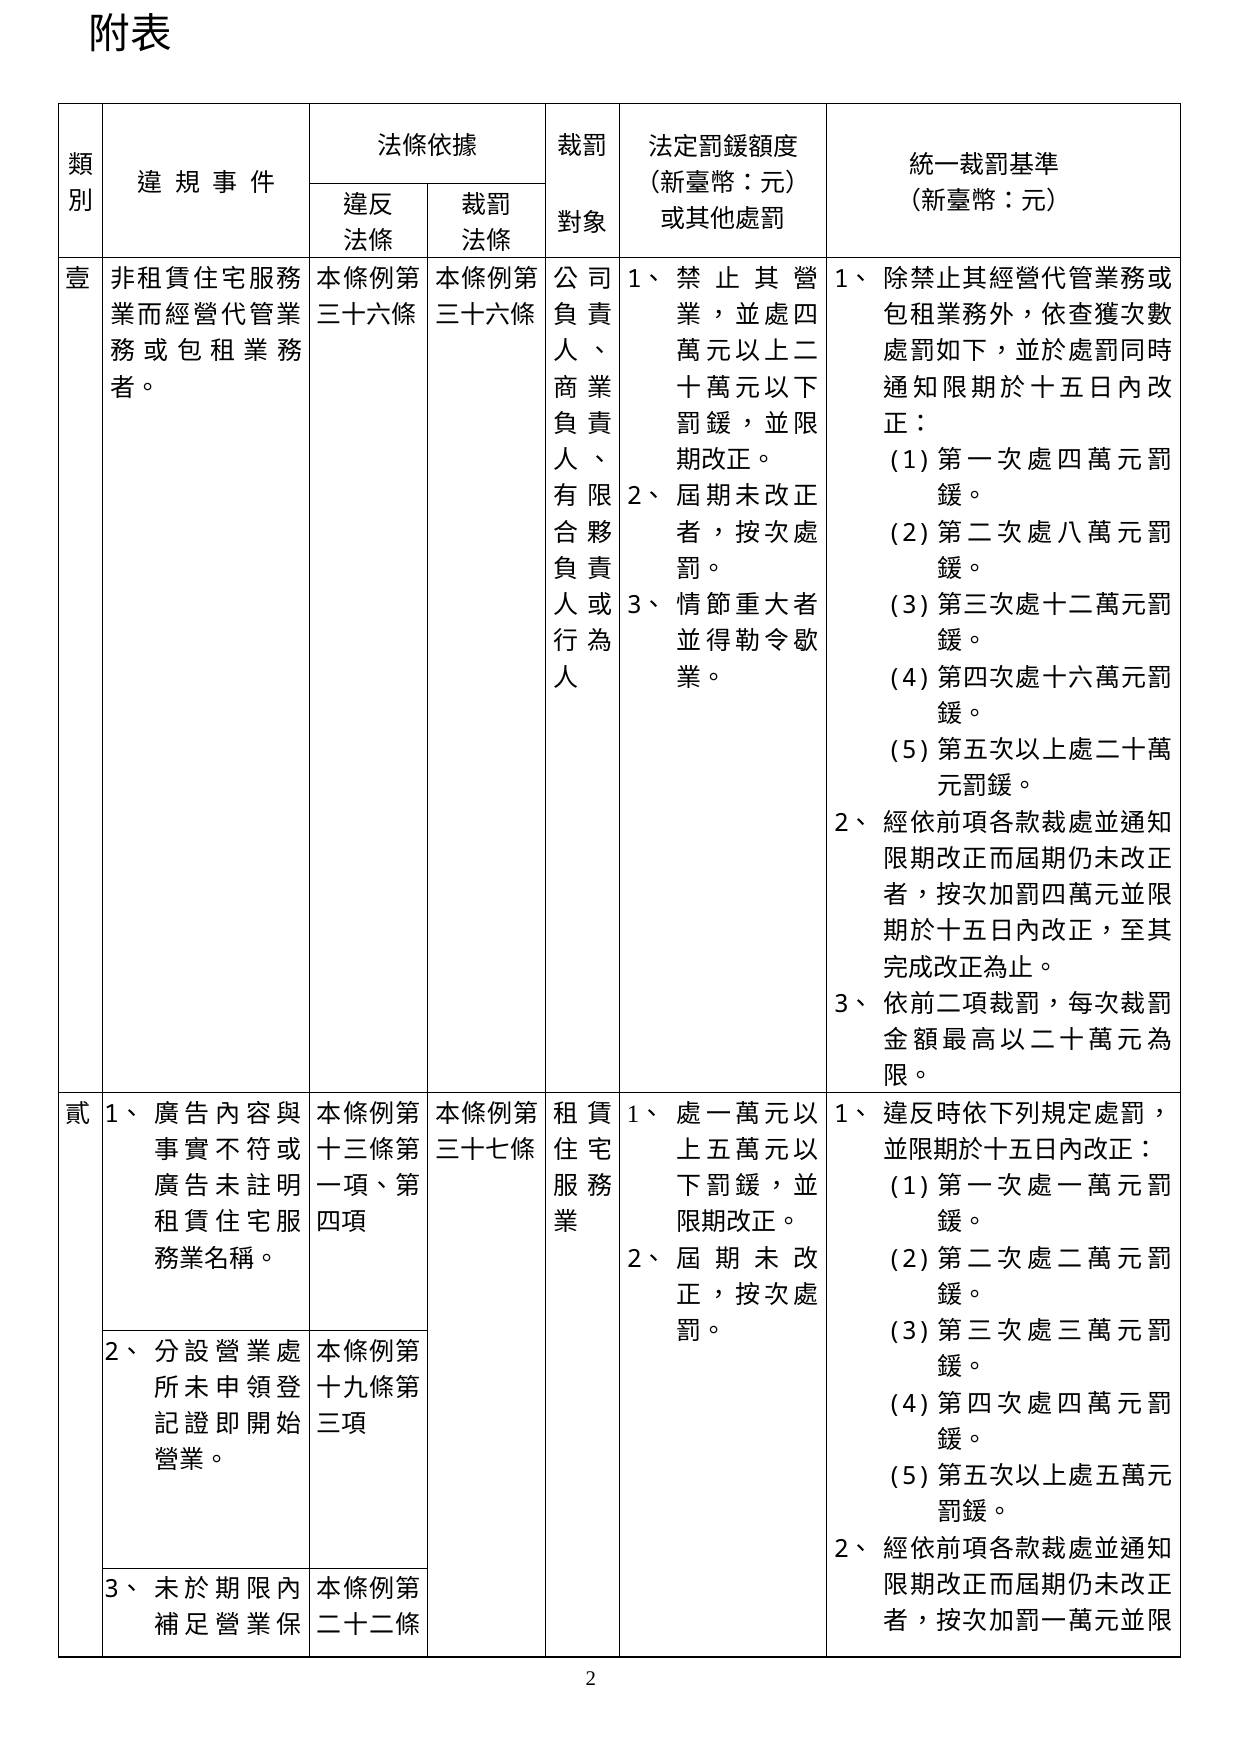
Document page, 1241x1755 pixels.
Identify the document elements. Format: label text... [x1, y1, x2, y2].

table_cell 本條例第二十二條 [310, 1569, 427, 1656]
text 附表 [89, 0, 1093, 60]
table_cell 對象 [546, 183, 619, 257]
table_cell 本條例第三十七條 [428, 1093, 545, 1656]
table_cell 本條例第十九條第三項 [310, 1331, 427, 1568]
table_cell 禁止其營業，並處四萬元以上二十萬元以下罰鍰，並限期改正。 屆期未改正者，按次處罰。 情節重大者並得勒令歇業。 [620, 258, 826, 1092]
table_cell 壹 [59, 258, 102, 1092]
table_cell 非租賃住宅服務業而經營代管業務或包租業務者。 [103, 258, 309, 1092]
table_cell 租賃住宅服務業 [546, 1093, 619, 1656]
table_cell 除禁止其經營代管業務或包租業務外，依查獲次數處罰如下，並於處罰同時通知限期於十五日內改正： 第一次處四萬元罰鍰。 第二次處八萬元罰鍰。 第三次處十二萬元罰鍰。 第四次處十六萬元罰鍰。 第五次以上處二十萬元罰鍰。 經依前項各款裁處並通知限期改正而屆期仍未改正者，按次加罰四萬元並限期於十五日內改正，至其完成改正為止。 依前二項裁罰，每次裁罰金額最高以二十萬元為限。 [827, 258, 1180, 1092]
table_cell 本條例第三十六條 [310, 258, 427, 1092]
table_cell 裁罰 法條 [428, 184, 545, 257]
table_cell 本條例第三十六條 [428, 258, 545, 1092]
table_cell 違反 法條 [310, 184, 427, 257]
table_header 違 規 事 件 [103, 104, 309, 257]
table_header 裁罰 [546, 104, 619, 183]
table_header 類 別 [59, 104, 102, 257]
table_cell 違反時依下列規定處罰，並限期於十五日內改正： 第一次處一萬元罰鍰。 第二次處二萬元罰鍰。 第三次處三萬元罰鍰。 第四次處四萬元罰鍰。 第五次以上處五萬元罰鍰。 經依前項各款裁處並通知限期改正而屆期仍未改正者，按次加罰一萬元並限期於十五日內改正，至其完成改正為止。 依前二項裁罰，每次裁罰金額最高以五萬元為限。 [827, 1093, 1180, 1656]
table_cell 未於期限內補足營業保證金。 [103, 1569, 309, 1656]
table_header 統一裁罰基準 （新臺幣：元） [827, 104, 1180, 257]
table_cell 分設營業處所未申領登記證即開始營業。 [103, 1331, 309, 1568]
table_cell 本條例第十三條第一項、第四項 [310, 1093, 427, 1330]
table_header 法條依據 [310, 104, 545, 183]
table_cell 貳 [59, 1093, 102, 1656]
table_cell 公司負責人、商業負責人、有限合夥負責人或行為人 [546, 258, 619, 1092]
table_header 法定罰鍰額度（新臺幣：元）或其他處罰 [620, 104, 826, 257]
table_cell 廣告內容與事實不符或廣告未註明租賃住宅服務業名稱。 [103, 1093, 309, 1330]
table_cell 處一萬元以上五萬元以下罰鍰，並限期改正。 屆期未改正，按次處罰。 [620, 1093, 826, 1656]
